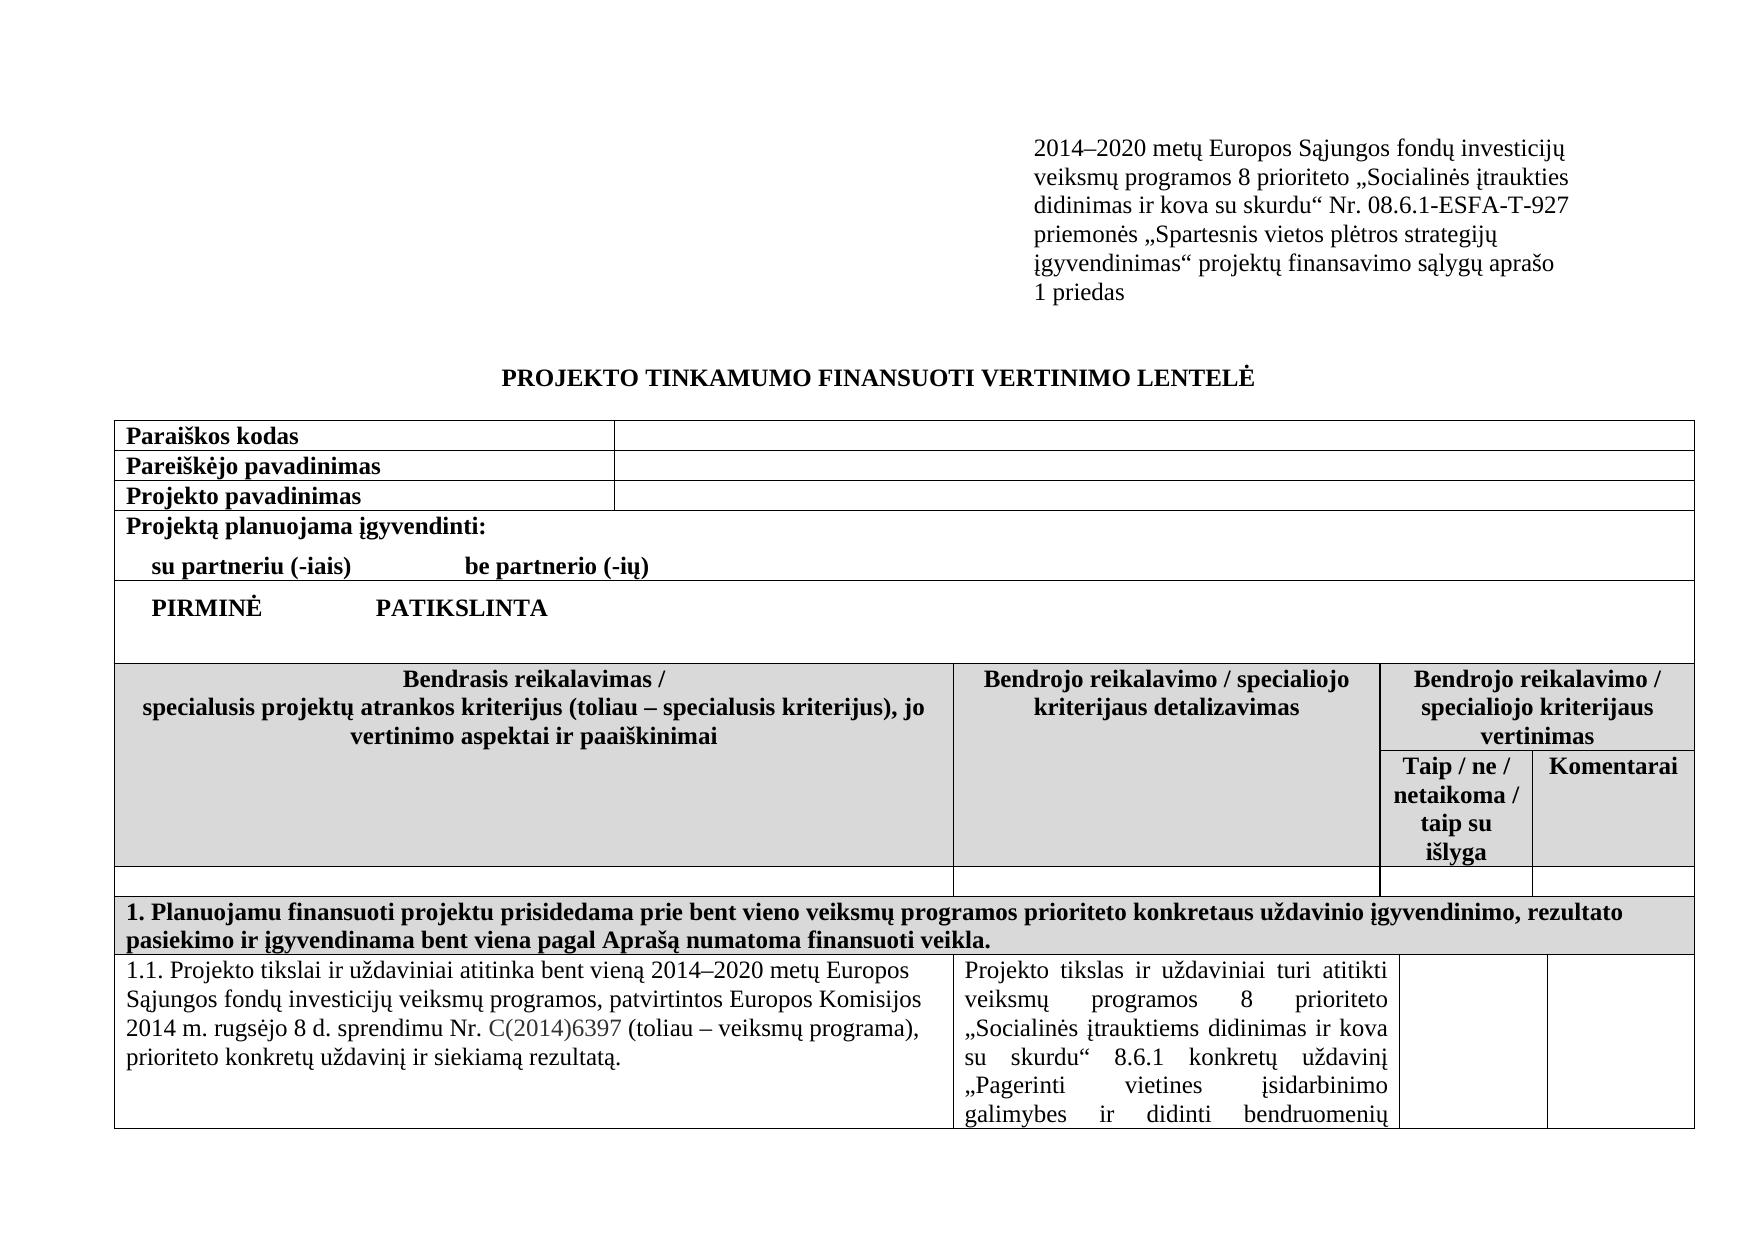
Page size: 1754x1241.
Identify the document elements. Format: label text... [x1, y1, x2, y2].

table_cell [1548, 955, 1694, 1128]
text 1 priedas [118, 277, 1639, 305]
table_cell 1. Planuojamu finansuoti projektu prisidedama prie bent vieno veiksmų programos prioriteto konkretaus uždavinio įgyvendinimo, rezultato pasiekimo ir įgyvendinama bent viena pagal Aprašą numatoma finansuoti veikla. [115, 897, 1694, 954]
table_cell [1381, 867, 1532, 896]
table_cell Projekto tikslas ir uždaviniai turi atitikti veiksmų programos 8 prioriteto „Socialinės įtrauktiems didinimas ir kova su skurdu“ 8.6.1 konkretų uždavinį „Pagerinti vietines įsidarbinimo galimybes ir didinti bendruomenių [954, 955, 1399, 1128]
table_cell  PIRMINĖ PATIKSLINTA [115, 581, 1694, 663]
table_cell [115, 867, 953, 896]
table_cell Komentarai [1533, 751, 1694, 866]
table_cell Taip / ne / netaikoma / taip su išlyga [1381, 751, 1532, 866]
table_cell 1.1. Projekto tikslai ir uždaviniai atitinka bent vieną 2014–2020 metų Europos Sąjungos fondų investicijų veiksmų programos, patvirtintos Europos Komisijos 2014 m. rugsėjo 8 d. sprendimu Nr. C(2014)6397 (toliau – veiksmų programa), prioriteto konkretų uždavinį ir siekiamą rezultatą. [115, 955, 953, 1128]
text didinimas ir kova su skurdu“ Nr. 08.6.1-ESFA-T-927 [118, 190, 1639, 219]
table_cell [1400, 955, 1547, 1128]
table_cell Bendrojo reikalavimo / specialiojo kriterijaus vertinimas [1381, 664, 1694, 750]
table_cell [954, 867, 1379, 896]
text 2014–2020 metų Europos Sąjungos fondų investicijų [118, 133, 1639, 162]
text priemonės „Spartesnis vietos plėtros strategijų [118, 219, 1639, 248]
table_cell Pareiškėjo pavadinimas [115, 451, 614, 480]
text PROJEKTO TINKAMUMO FINANSUOTI VERTINIMO LENTELĖ [118, 363, 1639, 392]
table_cell Projektą planuojama įgyvendinti:  su partneriu (-iais)  be partnerio (-ių) [115, 511, 1694, 580]
text įgyvendinimas“ projektų finansavimo sąlygų aprašo [118, 248, 1639, 277]
table_cell Bendrojo reikalavimo / specialiojo kriterijaus detalizavimas [954, 664, 1379, 866]
table_header [615, 421, 1694, 450]
table_cell Bendrasis reikalavimas / specialusis projektų atrankos kriterijus (toliau – specialusis kriterijus), jo vertinimo aspektai ir paaiškinimai [115, 664, 953, 866]
table_cell [1533, 867, 1694, 896]
table_cell Projekto pavadinimas [115, 481, 614, 510]
table_cell [615, 481, 1694, 510]
text veiksmų programos 8 prioriteto „Socialinės įtraukties [118, 162, 1639, 190]
table_header Paraiškos kodas [115, 421, 614, 450]
table_cell [615, 451, 1694, 480]
